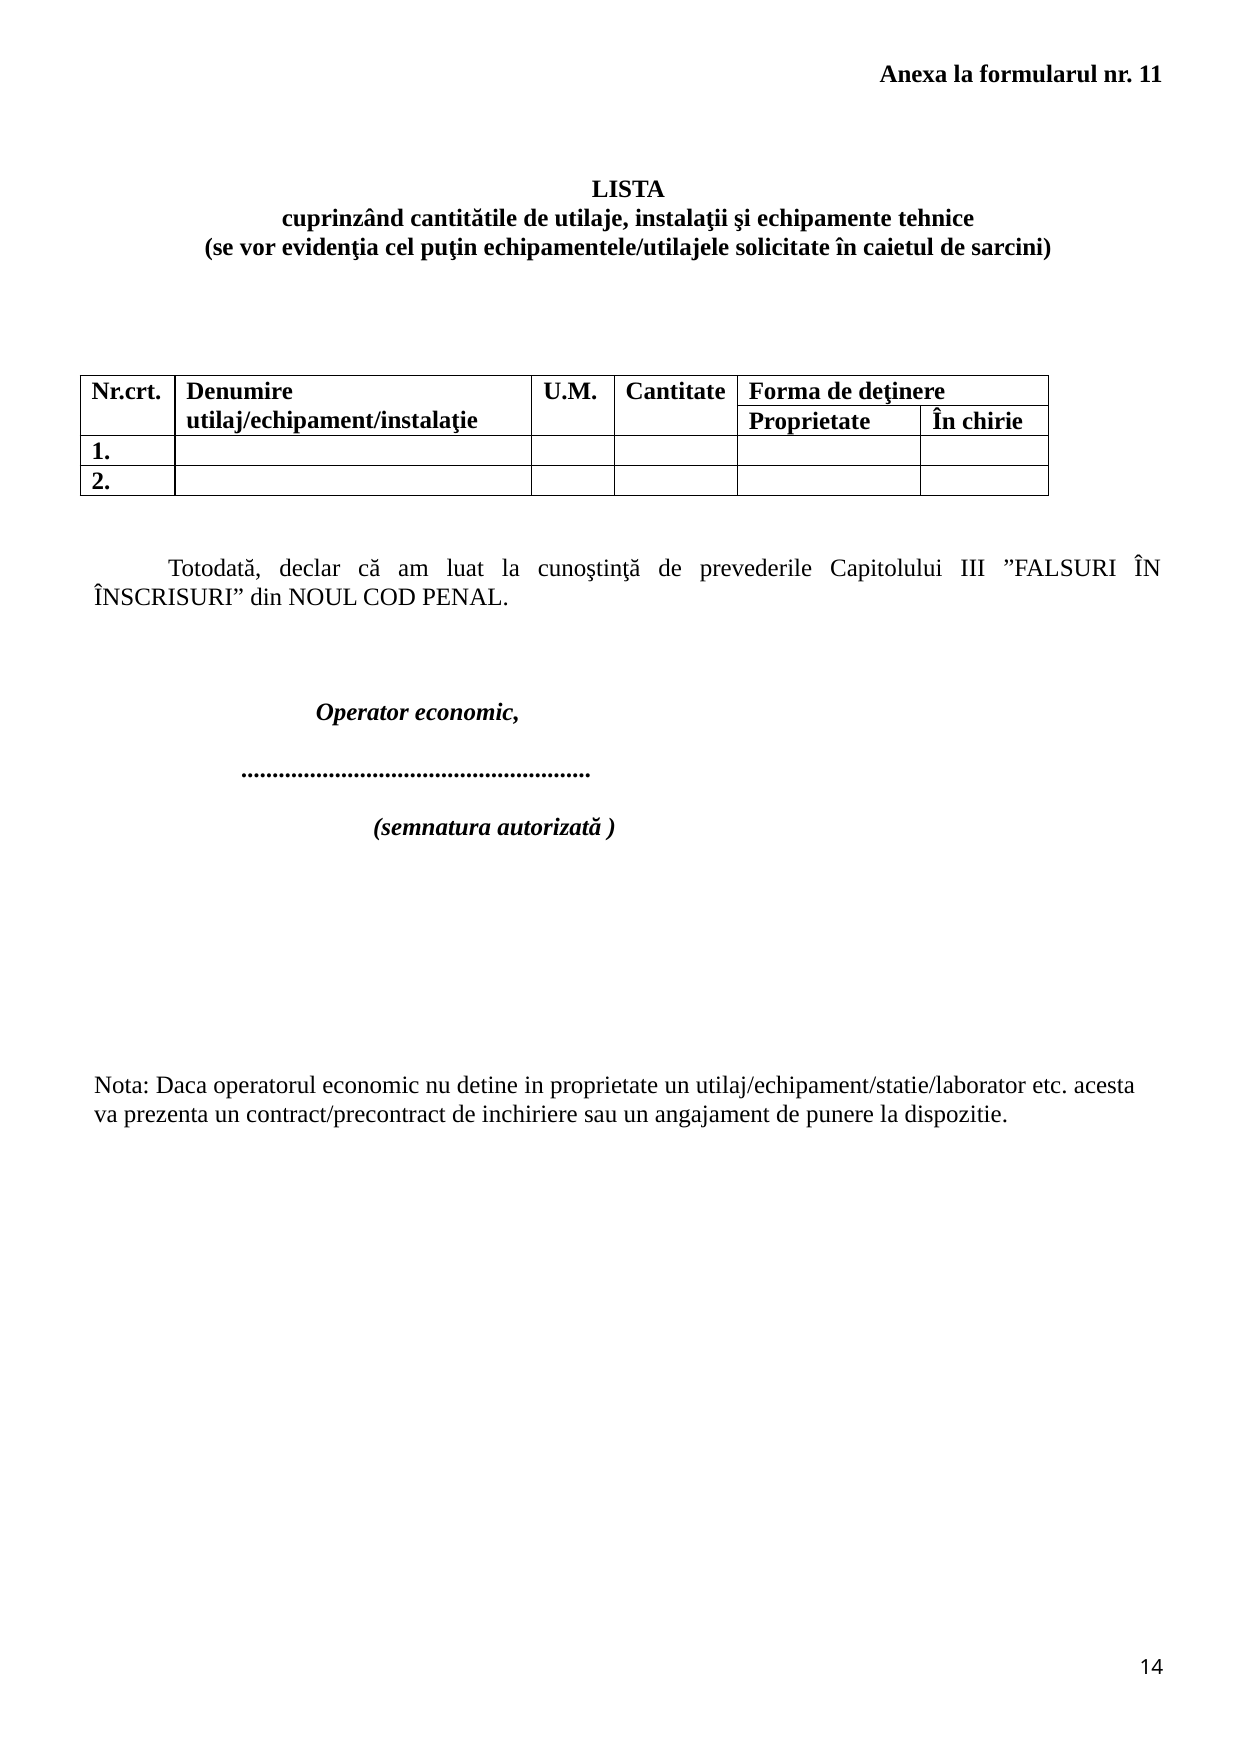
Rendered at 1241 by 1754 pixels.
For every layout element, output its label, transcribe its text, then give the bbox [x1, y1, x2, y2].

text ........................................................ [94, 726, 1162, 783]
table_cell 1. [81, 436, 174, 465]
text (se vor evidenţia cel puţin echipamentele/utilajele solicitate în caietul de sarcini) [94, 232, 1162, 260]
text Anexa la formularul nr. 11 [94, 59, 1162, 88]
table_cell [738, 466, 920, 494]
table_cell 2. [81, 466, 174, 494]
table_cell [921, 466, 1048, 494]
table_header Nr.crt. [81, 376, 174, 435]
table_cell [532, 466, 614, 494]
text LISTA [94, 174, 1162, 203]
table_cell [176, 436, 531, 465]
text Totodată, declar că am luat la cunoştinţă de prevederile Capitolului III ”FALSURI ÎN ÎNSCRISURI” din NOUL COD PENAL. [94, 553, 1162, 611]
text Nota: Daca operatorul economic nu detine in proprietate un utilaj/echipament/statie/laborator etc. acesta va prezenta un contract/precontract de inchiriere sau un angajament de punere la dispozitie. [94, 1071, 1162, 1128]
table_header Forma de deţinere [738, 376, 1048, 405]
table_header Denumire utilaj/echipament/instalaţie [176, 376, 531, 435]
table_header U.M. [532, 376, 614, 435]
table_cell [532, 436, 614, 465]
text (semnatura autorizată ) [94, 783, 1162, 841]
table_cell [921, 436, 1048, 465]
table_cell Proprietate [738, 406, 920, 435]
text Operator economic, [94, 668, 1162, 726]
table_cell [615, 466, 737, 494]
table_cell [738, 436, 920, 465]
table_cell [615, 436, 737, 465]
table_header Cantitate [615, 376, 737, 435]
table_cell [176, 466, 531, 494]
table_cell În chirie [921, 406, 1048, 435]
text cuprinzând cantitătile de utilaje, instalaţii şi echipamente tehnice [94, 203, 1162, 232]
